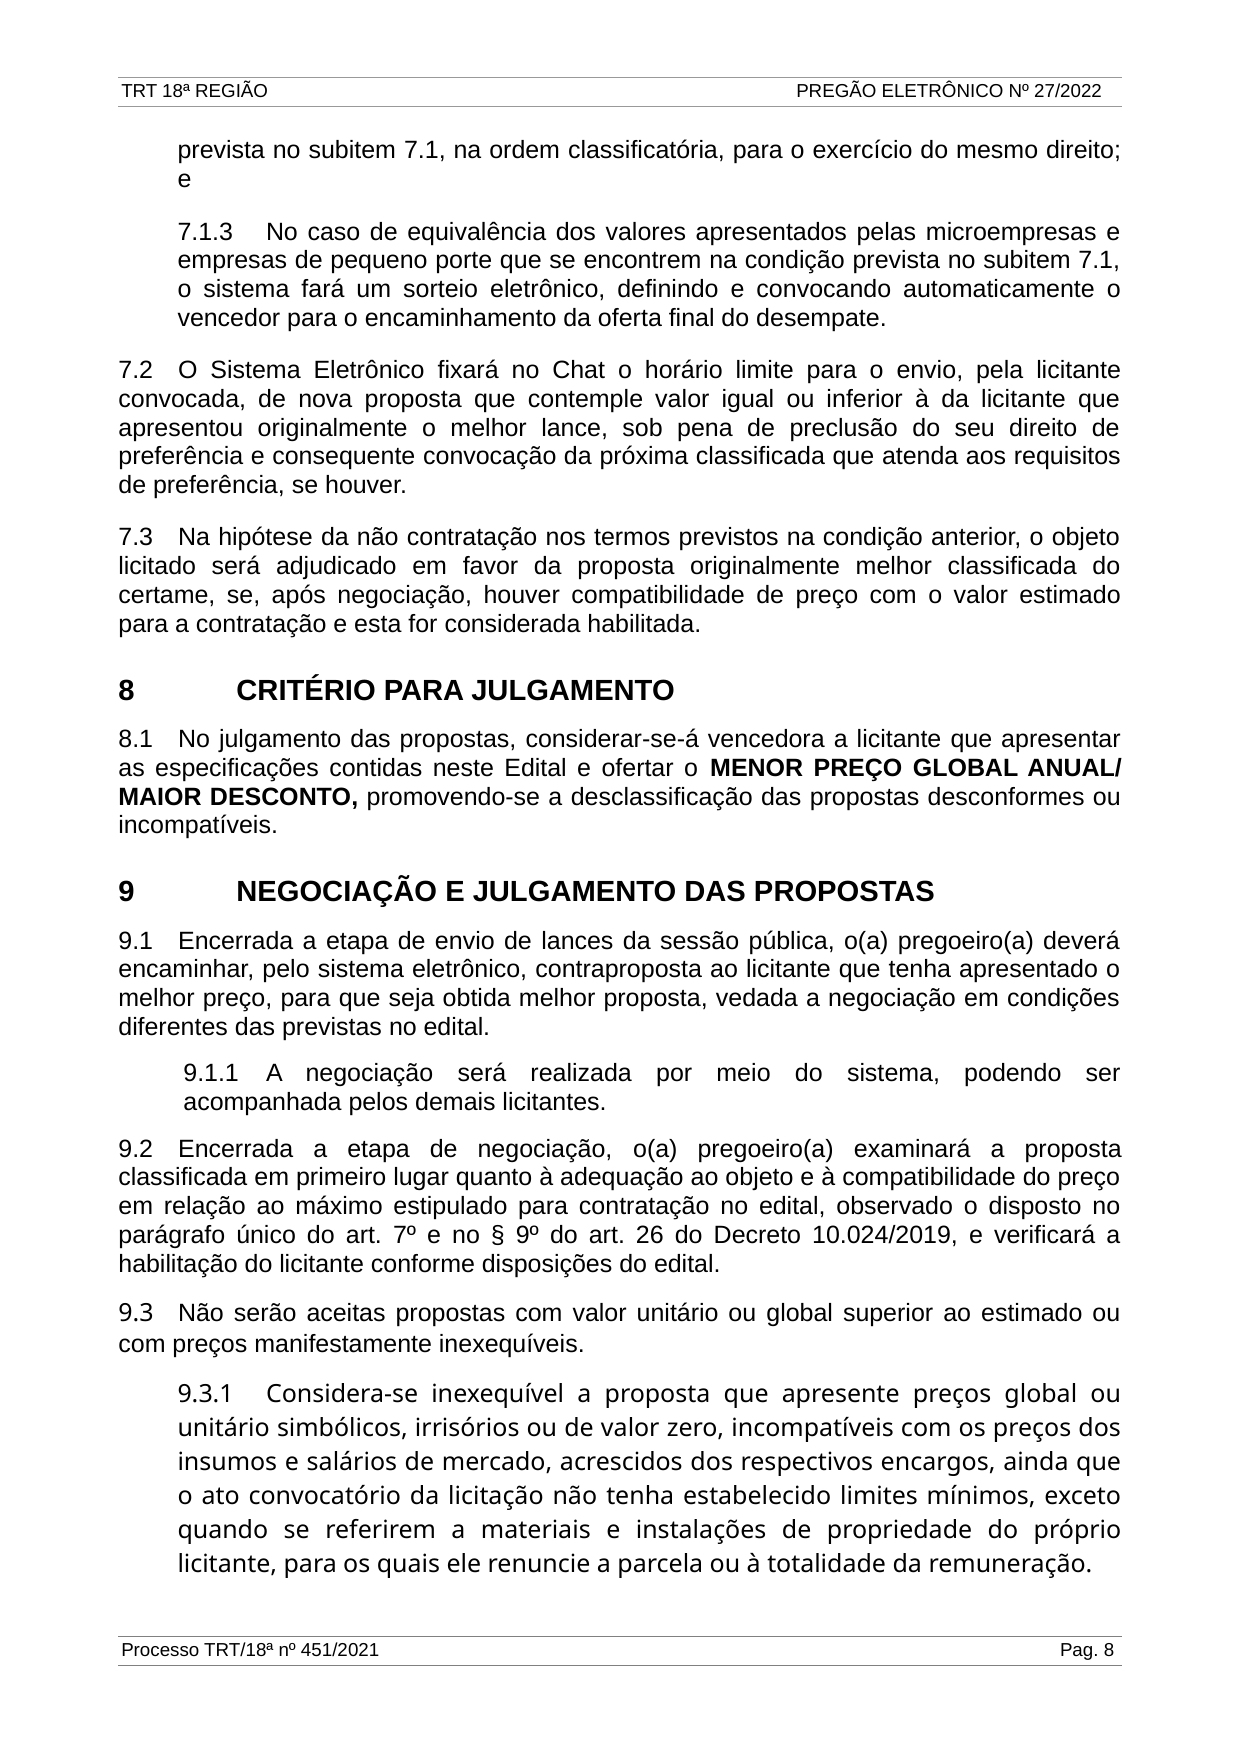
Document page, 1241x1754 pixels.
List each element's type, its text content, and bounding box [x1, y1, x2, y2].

text 9.2 Encerrada a etapa de negociação, o(a) pregoeiro(a) examinará a proposta classificada em primeiro lugar quanto à adequação ao objeto e à compatibilidade do preço em relação ao máximo estipulado para contratação no edital, observado o disposto no parágrafo único do art. 7º e no § 9º do art. 26 do Decreto 10.024/2019, e verificará a habilitação do licitante conforme disposições do edital. [118, 1134, 1122, 1277]
text 9 NEGOCIAÇÃO E JULGAMENTO DAS PROPOSTAS [118, 874, 1122, 908]
text 9.3.1 Considera-se inexequível a proposta que apresente preços global ou unitário simbólicos, irrisórios ou de valor zero, incompatíveis com os preços dos insumos e salários de mercado, acrescidos dos respectivos encargos, ainda que o ato convocatório da licitação não tenha estabelecido limites mínimos, exceto quando se referirem a materiais e instalações de propriedade do próprio licitante, para os quais ele renuncie a parcela ou à totalidade da remuneração. [177, 1376, 1122, 1580]
text 9.1.1 A negociação será realizada por meio do sistema, podendo ser acompanhada pelos demais licitantes. [183, 1058, 1122, 1116]
text 9.1 Encerrada a etapa de envio de lances da sessão pública, o(a) pregoeiro(a) deverá encaminhar, pelo sistema eletrônico, contraproposta ao licitante que tenha apresentado o melhor preço, para que seja obtida melhor proposta, vedada a negociação em condições diferentes das previstas no edital. [118, 926, 1122, 1041]
text 7.3 Na hipótese da não contratação nos termos previstos na condição anterior, o objeto licitado será adjudicado em favor da proposta originalmente melhor classificada do certame, se, após negociação, houver compatibilidade de preço com o valor estimado para a contratação e esta for considerada habilitada. [118, 522, 1122, 637]
text 9.3 Não serão aceitas propostas com valor unitário ou global superior ao estimado ou com preços manifestamente inexequíveis. [118, 1295, 1122, 1358]
text 8.1 No julgamento das propostas, considerar-se-á vencedora a licitante que apresentar as especificações contidas neste Edital e ofertar o MENOR PREÇO GLOBAL ANUAL/ MAIOR DESCONTO, promovendo-se a desclassificação das propostas desconformes ou incompatíveis. [118, 724, 1122, 839]
text prevista no subitem 7.1, na ordem classificatória, para o exercício do mesmo direito; e [177, 136, 1122, 193]
text 8 CRITÉRIO PARA JULGAMENTO [118, 673, 1122, 706]
text 7.2 O Sistema Eletrônico fixará no Chat o horário limite para o envio, pela licitante convocada, de nova proposta que contemple valor igual ou inferior à da licitante que apresentou originalmente o melhor lance, sob pena de preclusão do seu direito de preferência e consequente convocação da próxima classificada que atenda aos requisitos de preferência, se houver. [118, 355, 1122, 499]
list 7.1.3 No caso de equivalência dos valores apresentados pelas microempresas e empresas de pequeno porte que se encontrem na condição prevista no subitem 7.1, o sistema fará um sorteio eletrônico, definindo e convocando automaticamente o vencedor para o encaminhamento da oferta final do desempate. [177, 217, 1122, 332]
